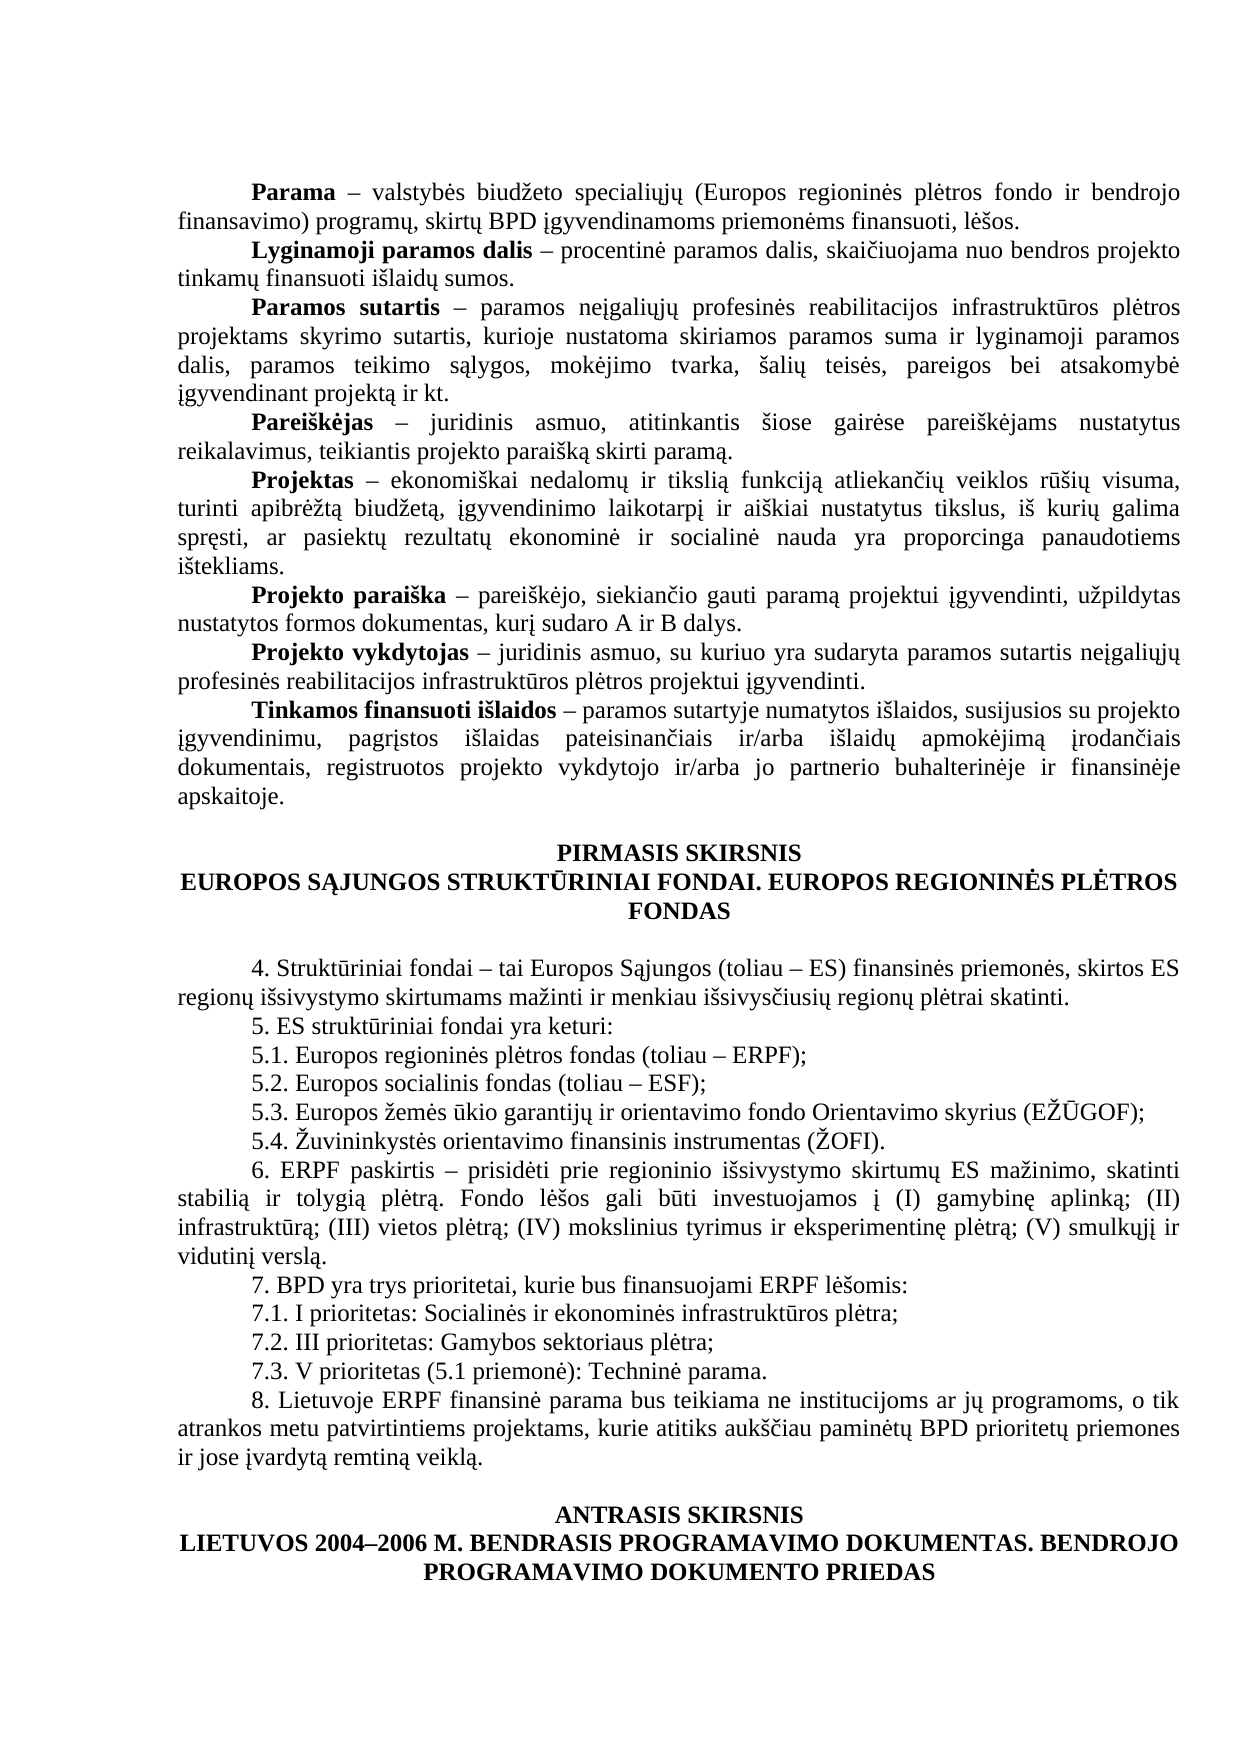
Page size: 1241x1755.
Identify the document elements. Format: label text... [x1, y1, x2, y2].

text 7. BPD yra trys prioritetai, kurie bus finansuojami ERPF lėšomis: [177, 1270, 1181, 1298]
text 4. Struktūriniai fondai – tai Europos Sąjungos (toliau – ES) finansinės priemonės, skirtos ES regionų išsivystymo skirtumams mažinti ir menkiau išsivysčiusių regionų plėtrai skatinti. [177, 953, 1181, 1011]
text Paramos sutartis – paramos neįgaliųjų profesinės reabilitacijos infrastruktūros plėtros projektams skyrimo sutartis, kurioje nustatoma skiriamos paramos suma ir lyginamoji paramos dalis, paramos teikimo sąlygos, mokėjimo tvarka, šalių teisės, pareigos bei atsakomybė įgyvendinant projektą ir kt. [177, 292, 1181, 407]
text Projektas – ekonomiškai nedalomų ir tikslią funkciją atliekančių veiklos rūšių visuma, turinti apibrėžtą biudžetą, įgyvendinimo laikotarpį ir aiškiai nustatytus tikslus, iš kurių galima spręsti, ar pasiektų rezultatų ekonominė ir socialinė nauda yra proporcinga panaudotiems ištekliams. [177, 465, 1181, 580]
text 7.3. V prioritetas (5.1 priemonė): Techninė parama. [177, 1356, 1181, 1385]
text Parama – valstybės biudžeto specialiųjų (Europos regioninės plėtros fondo ir bendrojo finansavimo) programų, skirtų BPD įgyvendinamoms priemonėms finansuoti, lėšos. [177, 177, 1181, 235]
text 8. Lietuvoje ERPF finansinė parama bus teikiama ne institucijoms ar jų programoms, o tik atrankos metu patvirtintiems projektams, kurie atitiks aukščiau paminėtų BPD prioritetų priemones ir jose įvardytą remtiną veiklą. [177, 1385, 1181, 1471]
text Pareiškėjas – juridinis asmuo, atitinkantis šiose gairėse pareiškėjams nustatytus reikalavimus, teikiantis projekto paraišką skirti paramą. [177, 407, 1181, 465]
text 5.3. Europos žemės ūkio garantijų ir orientavimo fondo Orientavimo skyrius (EŽŪGOF); [177, 1097, 1181, 1126]
text LIETUVOS 2004–2006 M. BENDRASIS PROGRAMAVIMO DOKUMENTAS. BENDROJO PROGRAMAVIMO DOKUMENTO PRIEDAS [177, 1528, 1181, 1586]
text Projekto vykdytojas – juridinis asmuo, su kuriuo yra sudaryta paramos sutartis neįgaliųjų profesinės reabilitacijos infrastruktūros plėtros projektui įgyvendinti. [177, 637, 1181, 695]
text 5. ES struktūriniai fondai yra keturi: [177, 1011, 1181, 1040]
text 7.2. III prioritetas: Gamybos sektoriaus plėtra; [177, 1327, 1181, 1356]
text EUROPOS SĄJUNGOS STRUKTŪRINIAI FONDAI. EUROPOS REGIONINĖS PLĖTROS FONDAS [177, 867, 1181, 925]
text PIRMASIS SKIRSNIS [177, 838, 1181, 867]
text Tinkamos finansuoti išlaidos – paramos sutartyje numatytos išlaidos, susijusios su projekto įgyvendinimu, pagrįstos išlaidas pateisinančiais ir/arba išlaidų apmokėjimą įrodančiais dokumentais, registruotos projekto vykdytojo ir/arba jo partnerio buhalterinėje ir finansinėje apskaitoje. [177, 695, 1181, 810]
text 5.1. Europos regioninės plėtros fondas (toliau – ERPF); [177, 1040, 1181, 1068]
text Projekto paraiška – pareiškėjo, siekiančio gauti paramą projektui įgyvendinti, užpildytas nustatytos formos dokumentas, kurį sudaro A ir B dalys. [177, 580, 1181, 637]
text 5.4. Žuvininkystės orientavimo finansinis instrumentas (ŽOFI). [177, 1126, 1181, 1155]
text ANTRASIS SKIRSNIS [177, 1500, 1181, 1528]
text 6. ERPF paskirtis – prisidėti prie regioninio išsivystymo skirtumų ES mažinimo, skatinti stabilią ir tolygią plėtrą. Fondo lėšos gali būti investuojamos į (I) gamybinę aplinką; (II) infrastruktūrą; (III) vietos plėtrą; (IV) mokslinius tyrimus ir eksperimentinę plėtrą; (V) smulkųjį ir vidutinį verslą. [177, 1155, 1181, 1270]
text 7.1. I prioritetas: Socialinės ir ekonominės infrastruktūros plėtra; [177, 1298, 1181, 1327]
text Lyginamoji paramos dalis – procentinė paramos dalis, skaičiuojama nuo bendros projekto tinkamų finansuoti išlaidų sumos. [177, 235, 1181, 292]
text 5.2. Europos socialinis fondas (toliau – ESF); [177, 1068, 1181, 1097]
